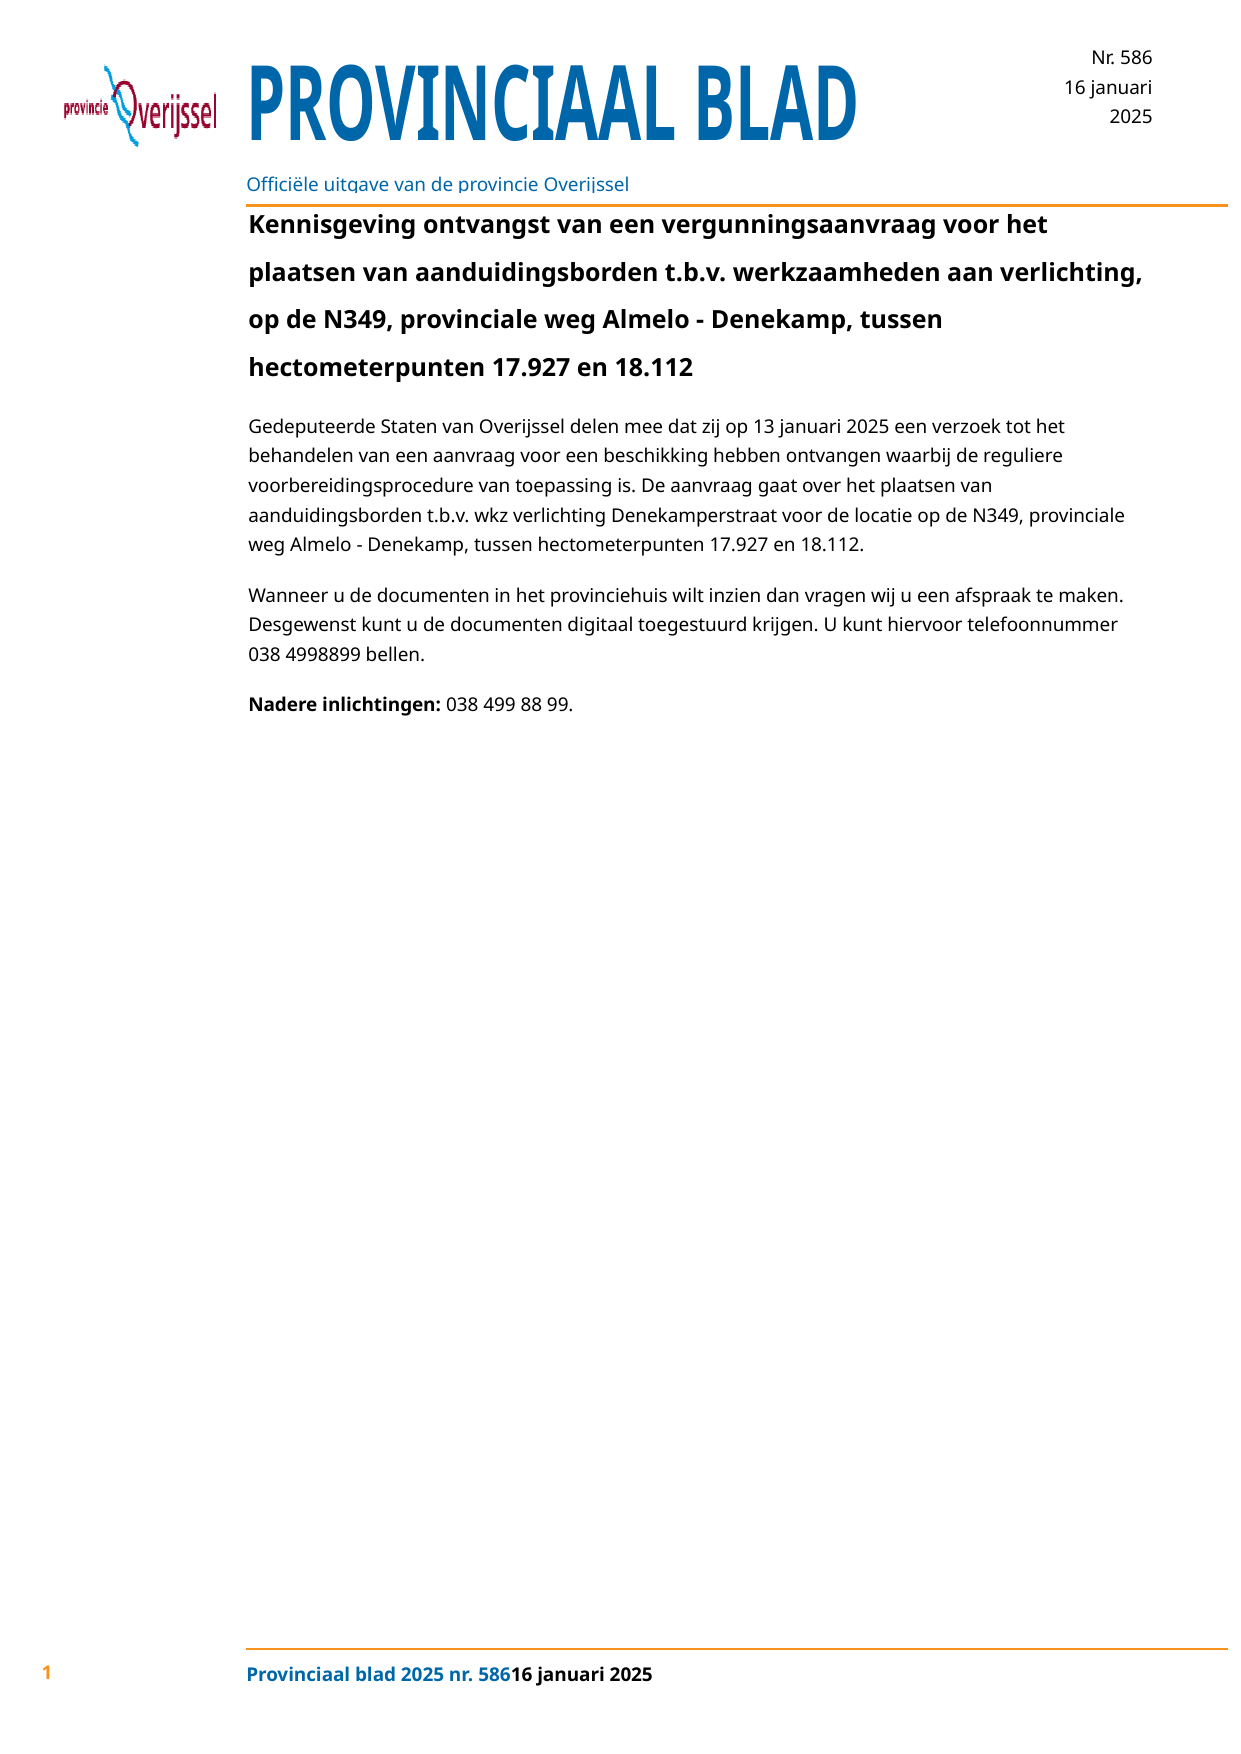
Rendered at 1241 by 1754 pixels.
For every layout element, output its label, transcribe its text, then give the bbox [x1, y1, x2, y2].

text Nadere inlichtingen: 038 499 88 99. [248, 691, 1152, 717]
text Gedeputeerde Staten van Overijssel delen mee dat zij op 13 januari 2025 een verzoek tot het behandelen van een aanvraag voor een beschikking hebben ontvangen waarbij de reguliere voorbereidingsprocedure van toepassing is. De aanvraag gaat over het plaatsen van aanduidingsborden t.b.v. wkz verlichting Denekamperstraat voor de locatie op de N349, provinciale weg Almelo - Denekamp, tussen hectometerpunten 17.927 en 18.112. [248, 413, 1152, 557]
text Wanneer u de documenten in het provinciehuis wilt inzien dan vragen wij u een afspraak te maken. Desgewenst kunt u de documenten digitaal toegestuurd krijgen. U kunt hiervoor telefoonnummer 038 4998899 bellen. [248, 582, 1152, 667]
picture [41, 47, 231, 172]
text Kennisgeving ontvangst van een vergunningsaanvraag voor het plaatsen van aanduidingsborden t.b.v. werkzaamheden aan verlichting, op de N349, provinciale weg Almelo - Denekamp, tussen hectometerpunten 17.927 en 18.112 [248, 207, 1152, 384]
